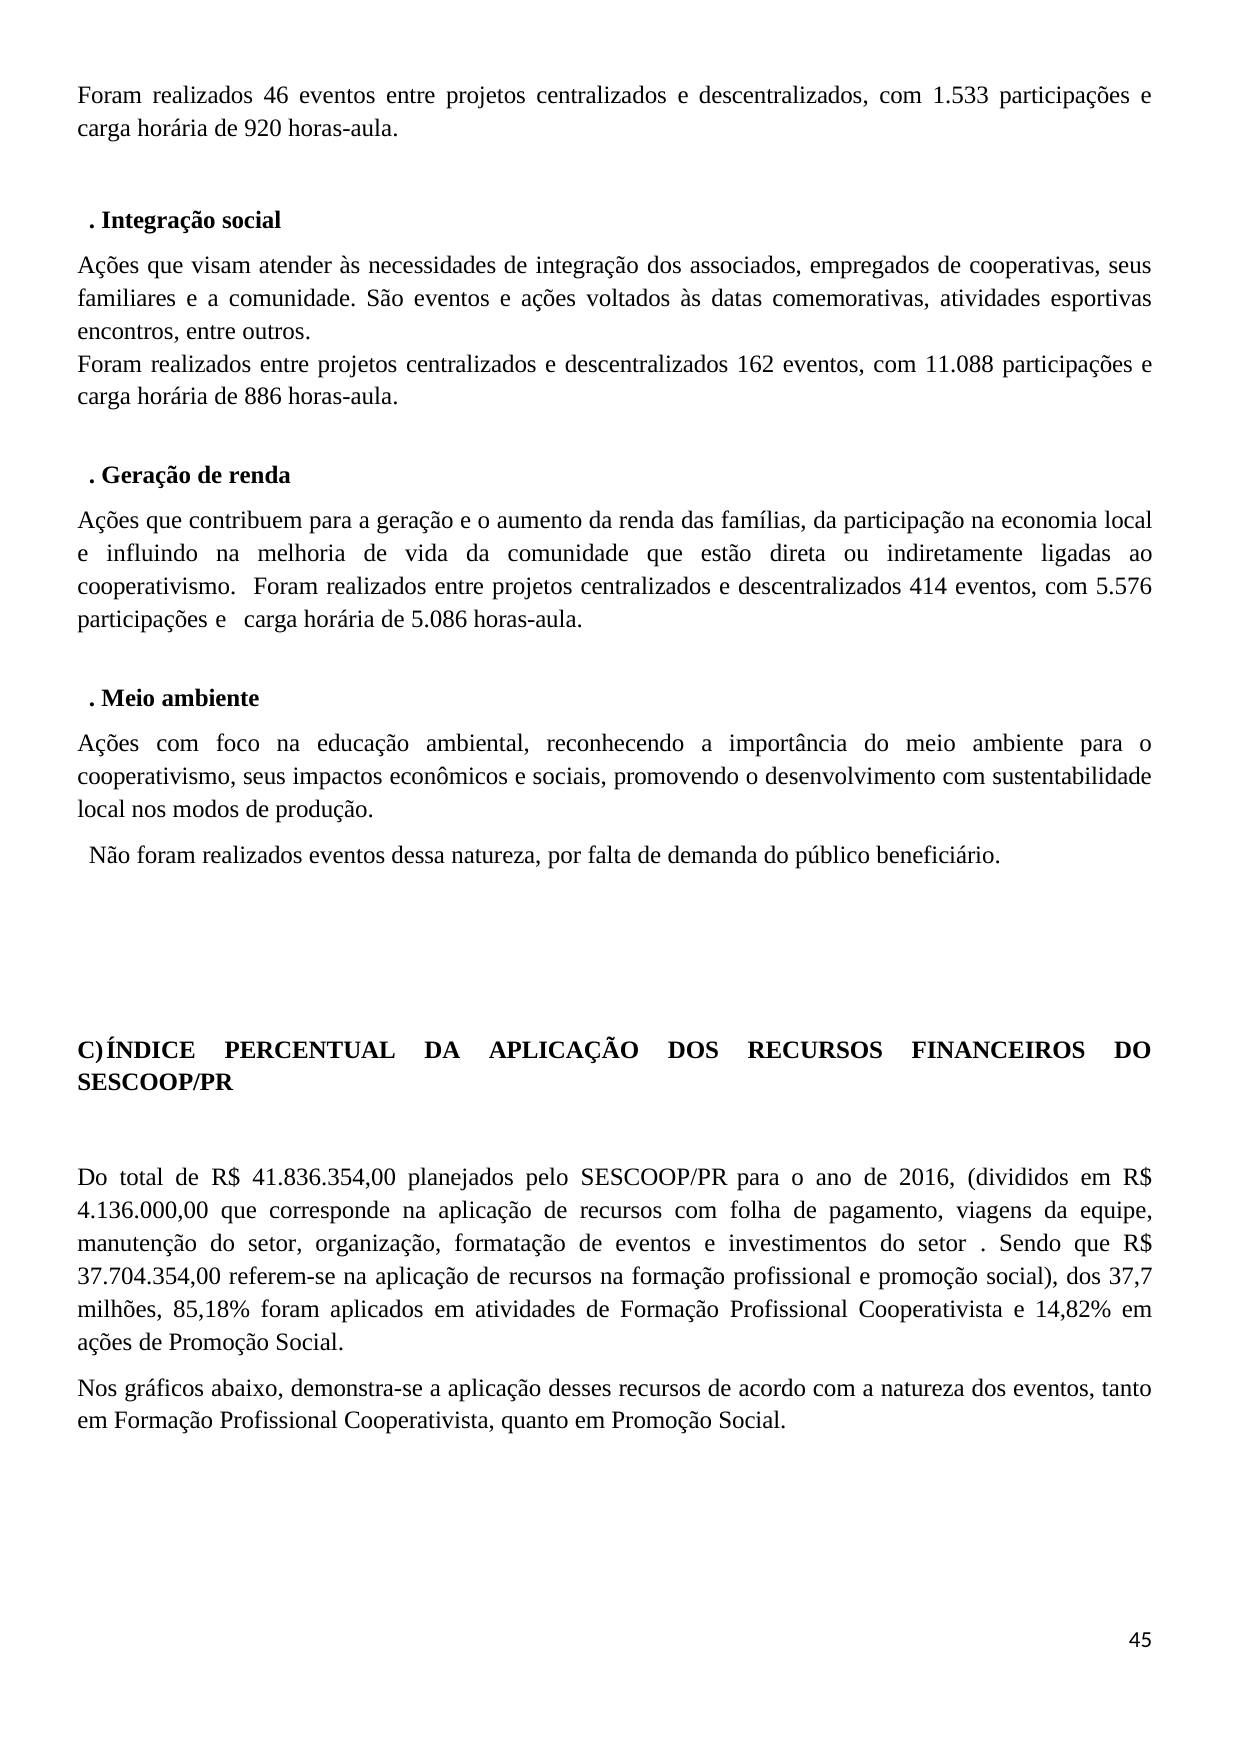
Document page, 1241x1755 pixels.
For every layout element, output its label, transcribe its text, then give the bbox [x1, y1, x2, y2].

text Ações com foco na educação ambiental, reconhecendo a importância do meio ambiente para o cooperativismo, seus impactos econômicos e sociais, promovendo o desenvolvimento com sustentabilidade local nos modos de produção. [77, 728, 1152, 823]
subtitle . Integração social [89, 205, 1163, 234]
text Foram realizados 46 eventos entre projetos centralizados e descentralizados, com 1.533 participações e carga horária de 920 horas-aula. [77, 80, 1152, 142]
subtitle . Geração de renda [89, 460, 1163, 489]
text Não foram realizados eventos dessa natureza, por falta de demanda do público beneficiário. [89, 840, 1163, 869]
text Foram realizados entre projetos centralizados e descentralizados 162 eventos, com 11.088 participações e carga horária de 886 horas-aula. [77, 349, 1152, 410]
text Ações que contribuem para a geração e o aumento da renda das famílias, da participação na economia local e influindo na melhoria de vida da comunidade que estão direta ou indiretamente ligadas ao cooperativismo. Foram realizados entre projetos centralizados e descentralizados 414 eventos, com 5.576 participações e carga horária de 5.086 horas-aula. [77, 505, 1152, 633]
text Nos gráficos abaixo, demonstra-se a aplicação desses recursos de acordo com a natureza dos eventos, tanto em Formação Profissional Cooperativista, quanto em Promoção Social. [77, 1373, 1153, 1434]
text Ações que visam atender às necessidades de integração dos associados, empregados de cooperativas, seus familiares e a comunidade. São eventos e ações voltados às datas comemorativas, atividades esportivas encontros, entre outros. [77, 250, 1152, 345]
text Do total de R$ 41.836.354,00 planejados pelo SESCOOP/PR para o ano de 2016, (divididos em R$ 4.136.000,00 que corresponde na aplicação de recursos com folha de pagamento, viagens da equipe, manutenção do setor, organização, formatação de eventos e investimentos do setor . Sendo que R$ 37.704.354,00 referem-se na aplicação de recursos na formação profissional e promoção social), dos 37,7 milhões, 85,18% foram aplicados em atividades de Formação Profissional Cooperativista e 14,82% em ações de Promoção Social. [77, 1162, 1153, 1356]
list ÍNDICE PERCENTUAL DA APLICAÇÃO DOS RECURSOS FINANCEIROS DO SESCOOP/PR [77, 1035, 1152, 1096]
subtitle . Meio ambiente [89, 683, 1163, 712]
